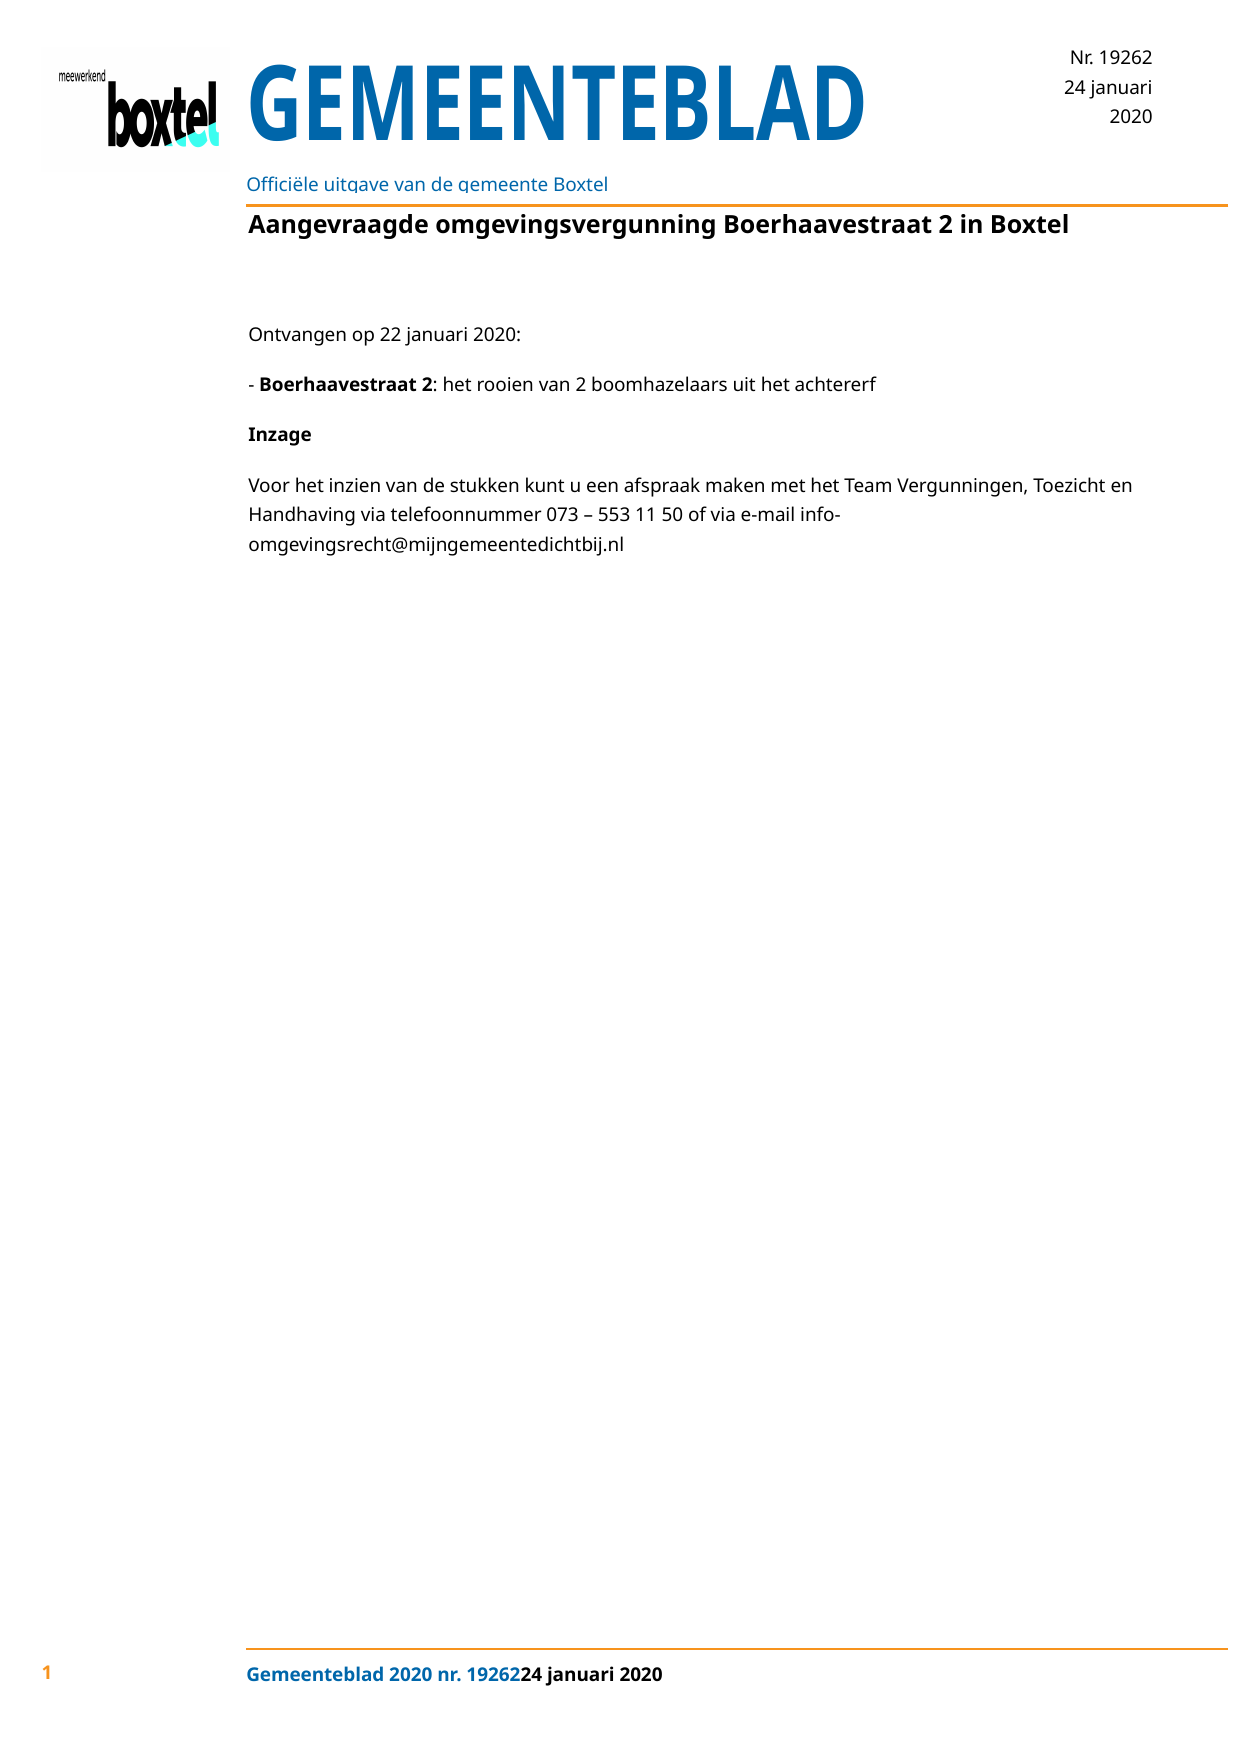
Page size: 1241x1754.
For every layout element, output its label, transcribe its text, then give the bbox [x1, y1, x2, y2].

picture [41, 47, 231, 172]
text Voor het inzien van de stukken kunt u een afspraak maken met het Team Vergunningen, Toezicht en Handhaving via telefoonnummer 073 – 553 11 50 of via e-mail info-omgevingsrecht@mijngemeentedichtbij.nl [248, 472, 1152, 557]
text Aangevraagde omgevingsvergunning Boerhaavestraat 2 in Boxtel [248, 207, 1152, 241]
text - Boerhaavestraat 2: het rooien van 2 boomhazelaars uit het achtererf [248, 371, 1152, 397]
text Inzage [248, 422, 1152, 447]
text Ontvangen op 22 januari 2020: [248, 321, 1152, 346]
